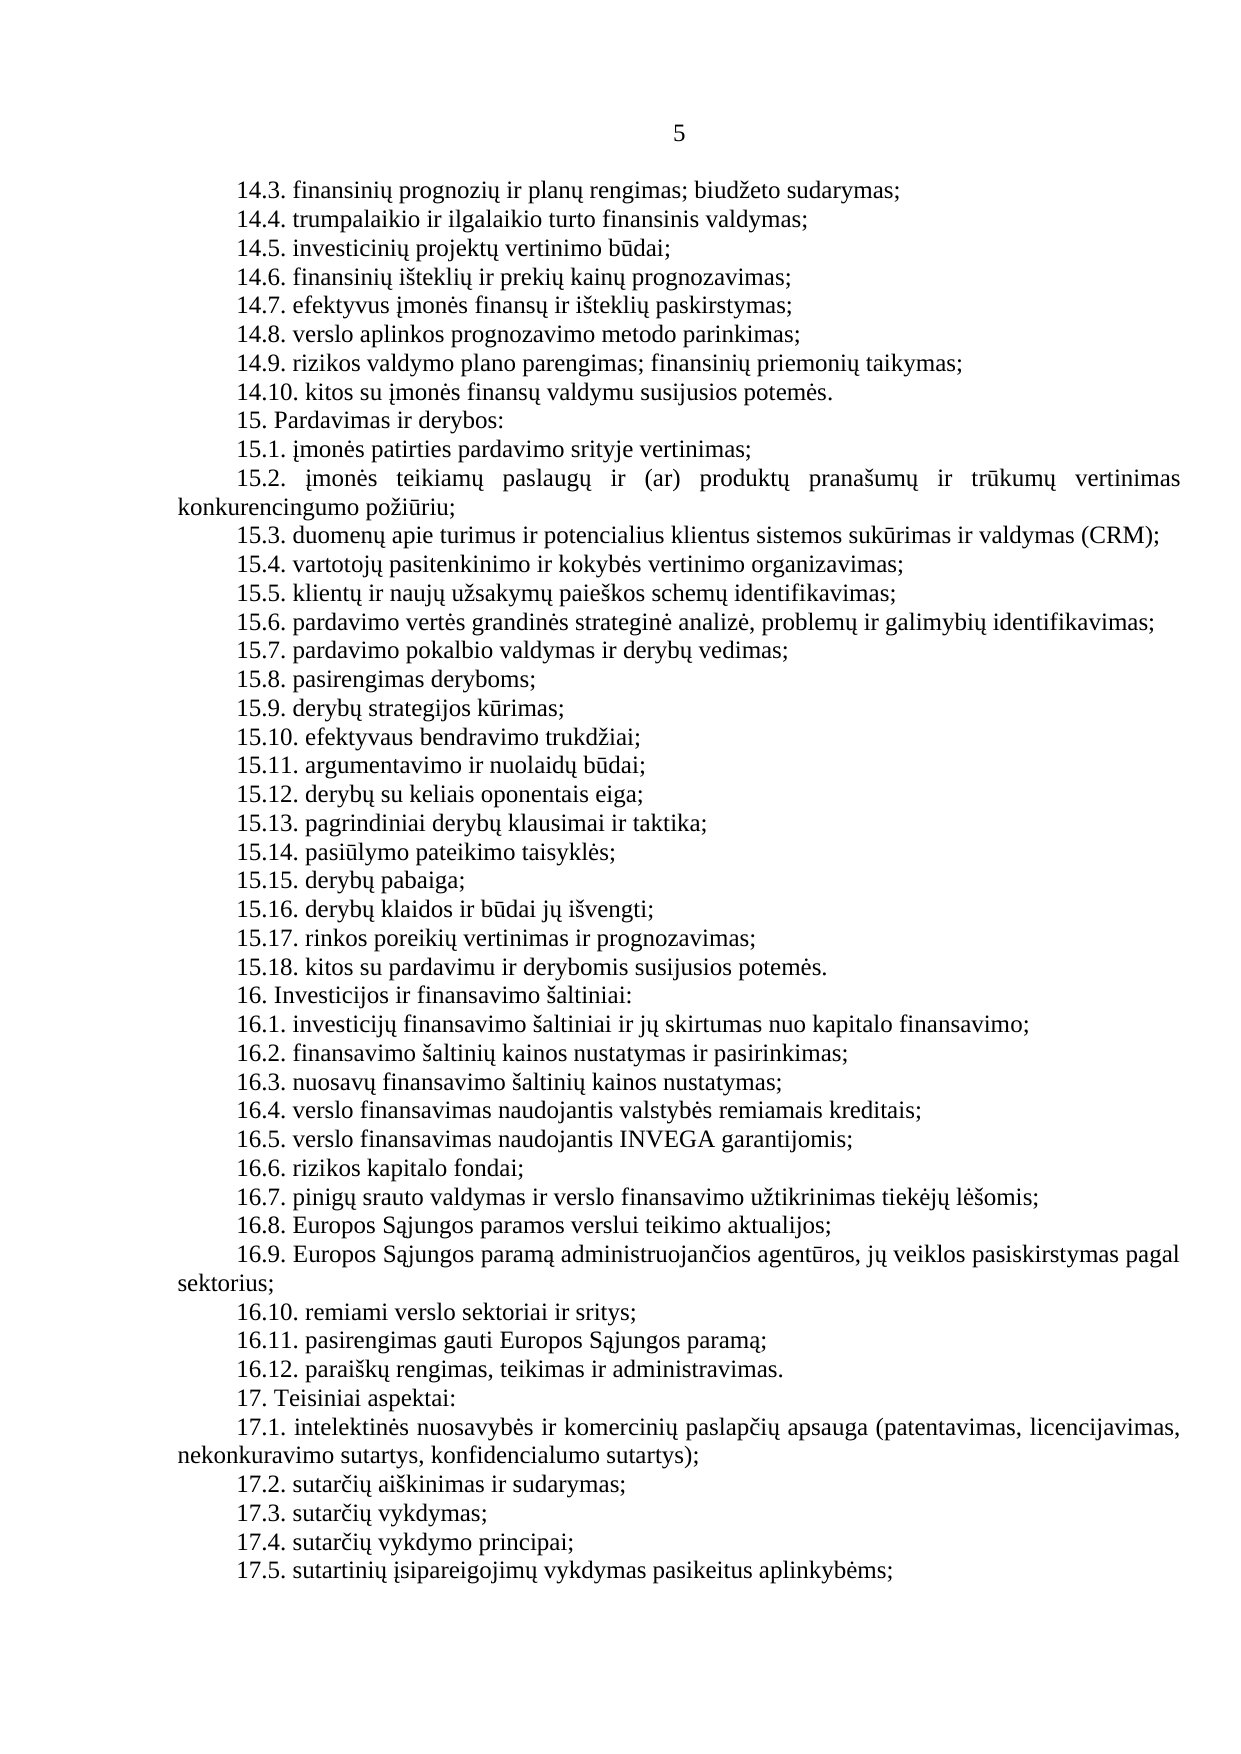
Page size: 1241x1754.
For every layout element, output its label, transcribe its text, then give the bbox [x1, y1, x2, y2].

text 15.15. derybų pabaiga; [177, 866, 1181, 894]
text 16.9. Europos Sąjungos paramą administruojančios agentūros, jų veiklos pasiskirstymas pagal sektorius; [177, 1239, 1181, 1297]
text 15.3. duomenų apie turimus ir potencialius klientus sistemos sukūrimas ir valdymas (CRM); [177, 521, 1181, 549]
text 16.11. pasirengimas gauti Europos Sąjungos paramą; [177, 1326, 1181, 1354]
text 15.1. įmonės patirties pardavimo srityje vertinimas; [177, 434, 1181, 463]
text 14.7. efektyvus įmonės finansų ir išteklių paskirstymas; [177, 291, 1181, 319]
text 16.6. rizikos kapitalo fondai; [177, 1153, 1181, 1182]
text 15.10. efektyvaus bendravimo trukdžiai; [177, 722, 1181, 751]
text 16.12. paraiškų rengimas, teikimas ir administravimas. [177, 1354, 1181, 1383]
text 15. Pardavimas ir derybos: [177, 406, 1181, 434]
text 17.5. sutartinių įsipareigojimų vykdymas pasikeitus aplinkybėms; [177, 1556, 1181, 1584]
text 16.10. remiami verslo sektoriai ir sritys; [177, 1297, 1181, 1326]
text 15.11. argumentavimo ir nuolaidų būdai; [177, 751, 1181, 779]
text 15.16. derybų klaidos ir būdai jų išvengti; [177, 894, 1181, 923]
text 15.6. pardavimo vertės grandinės strateginė analizė, problemų ir galimybių identifikavimas; [177, 607, 1181, 636]
text 15.4. vartotojų pasitenkinimo ir kokybės vertinimo organizavimas; [177, 549, 1181, 578]
text 15.12. derybų su keliais oponentais eiga; [177, 779, 1181, 808]
text 16.5. verslo finansavimas naudojantis INVEGA garantijomis; [177, 1124, 1181, 1153]
text 15.18. kitos su pardavimu ir derybomis susijusios potemės. [177, 952, 1181, 981]
text 15.17. rinkos poreikių vertinimas ir prognozavimas; [177, 923, 1181, 952]
text 16.4. verslo finansavimas naudojantis valstybės remiamais kreditais; [177, 1096, 1181, 1124]
text 16.2. finansavimo šaltinių kainos nustatymas ir pasirinkimas; [177, 1038, 1181, 1067]
text 15.14. pasiūlymo pateikimo taisyklės; [177, 837, 1181, 866]
text 14.8. verslo aplinkos prognozavimo metodo parinkimas; [177, 319, 1181, 348]
text 15.7. pardavimo pokalbio valdymas ir derybų vedimas; [177, 636, 1181, 664]
text 14.6. finansinių išteklių ir prekių kainų prognozavimas; [177, 262, 1181, 291]
text 14.4. trumpalaikio ir ilgalaikio turto finansinis valdymas; [177, 204, 1181, 233]
text 17.2. sutarčių aiškinimas ir sudarymas; [177, 1469, 1181, 1498]
text 16.1. investicijų finansavimo šaltiniai ir jų skirtumas nuo kapitalo finansavimo; [177, 1009, 1181, 1038]
text 15.13. pagrindiniai derybų klausimai ir taktika; [177, 808, 1181, 837]
text 15.2. įmonės teikiamų paslaugų ir (ar) produktų pranašumų ir trūkumų vertinimas konkurencingumo požiūriu; [177, 463, 1181, 521]
text 16.8. Europos Sąjungos paramos verslui teikimo aktualijos; [177, 1211, 1181, 1239]
text 15.9. derybų strategijos kūrimas; [177, 693, 1181, 722]
text 15.5. klientų ir naujų užsakymų paieškos schemų identifikavimas; [177, 578, 1181, 607]
text 17. Teisiniai aspektai: [177, 1383, 1181, 1412]
text 16. Investicijos ir finansavimo šaltiniai: [177, 981, 1181, 1009]
text 14.9. rizikos valdymo plano parengimas; finansinių priemonių taikymas; [177, 348, 1181, 377]
text 16.3. nuosavų finansavimo šaltinių kainos nustatymas; [177, 1067, 1181, 1096]
text 14.10. kitos su įmonės finansų valdymu susijusios potemės. [177, 377, 1181, 406]
text 17.3. sutarčių vykdymas; [177, 1498, 1181, 1527]
text 15.8. pasirengimas deryboms; [177, 664, 1181, 693]
text 16.7. pinigų srauto valdymas ir verslo finansavimo užtikrinimas tiekėjų lėšomis; [177, 1182, 1181, 1211]
text 17.4. sutarčių vykdymo principai; [177, 1527, 1181, 1556]
text 17.1. intelektinės nuosavybės ir komercinių paslapčių apsauga (patentavimas, licencijavimas, nekonkuravimo sutartys, konfidencialumo sutartys); [177, 1412, 1181, 1469]
text 14.3. finansinių prognozių ir planų rengimas; biudžeto sudarymas; [177, 176, 1181, 204]
text 14.5. investicinių projektų vertinimo būdai; [177, 233, 1181, 262]
